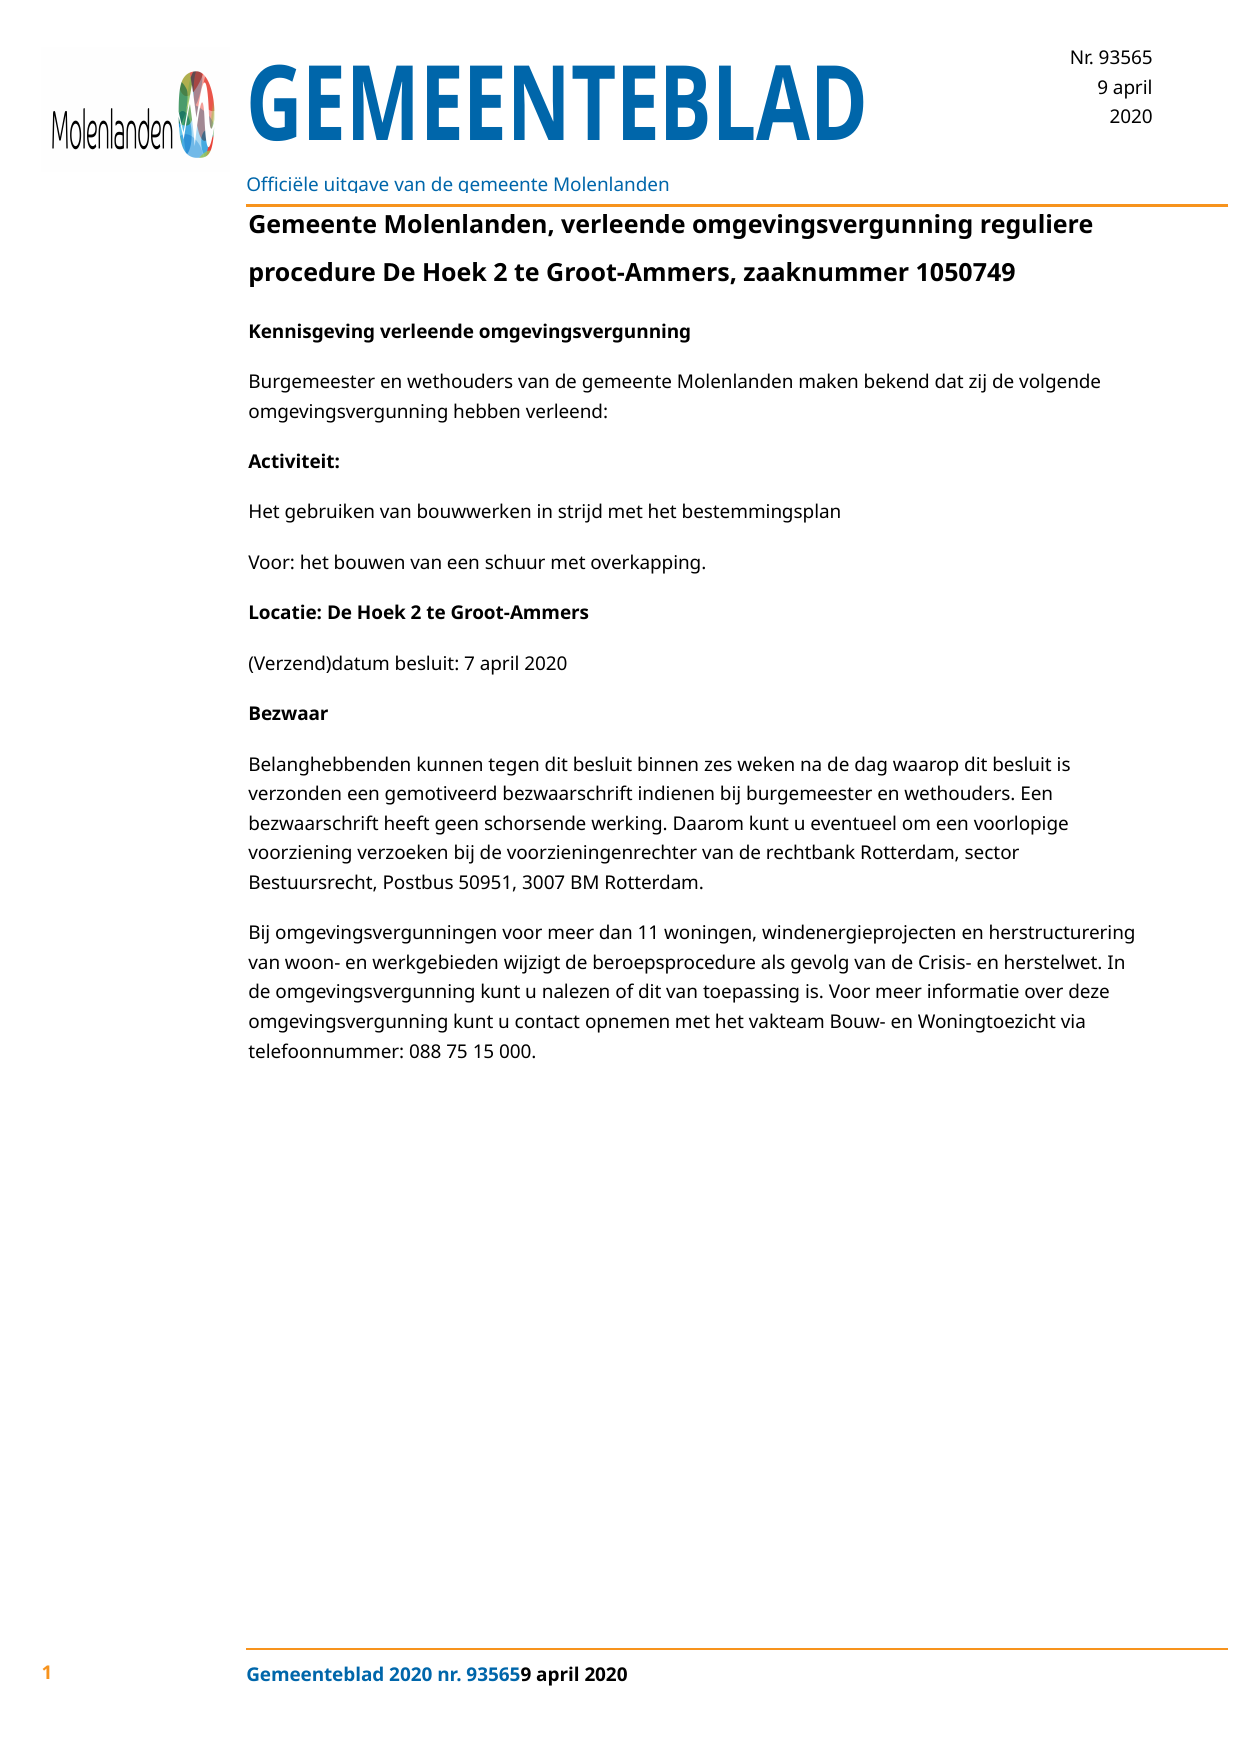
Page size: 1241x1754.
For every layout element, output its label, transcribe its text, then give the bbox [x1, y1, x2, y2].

text Bezwaar [248, 700, 1152, 726]
text Voor: het bouwen van een schuur met overkapping. [248, 549, 1152, 575]
text Gemeente Molenlanden, verleende omgevingsvergunning reguliere procedure De Hoek 2 te Groot-Ammers, zaaknummer 1050749 [248, 207, 1152, 288]
text Belanghebbenden kunnen tegen dit besluit binnen zes weken na de dag waarop dit besluit is verzonden een gemotiveerd bezwaarschrift indienen bij burgemeester en wethouders. Een bezwaarschrift heeft geen schorsende werking. Daarom kunt u eventueel om een voorlopige voorziening verzoeken bij de voorzieningenrechter van de rechtbank Rotterdam, sector Bestuursrecht, Postbus 50951, 3007 BM Rotterdam. [248, 751, 1152, 895]
text (Verzend)datum besluit: 7 april 2020 [248, 650, 1152, 676]
text Locatie: De Hoek 2 te Groot-Ammers [248, 599, 1152, 625]
text Burgemeester en wethouders van de gemeente Molenlanden maken bekend dat zij de volgende omgevingsvergunning hebben verleend: [248, 368, 1152, 424]
text Het gebruiken van bouwwerken in strijd met het bestemmingsplan [248, 499, 1152, 524]
picture [41, 47, 231, 172]
text Bij omgevingsvergunningen voor meer dan 11 woningen, windenergieprojecten en herstructurering van woon- en werkgebieden wijzigt de beroepsprocedure als gevolg van de Crisis- en herstelwet. In de omgevingsvergunning kunt u nalezen of dit van toepassing is. Voor meer informatie over deze omgevingsvergunning kunt u contact opnemen met het vakteam Bouw- en Woningtoezicht via telefoonnummer: 088 75 15 000. [248, 919, 1152, 1064]
text Activiteit: [248, 448, 1152, 474]
text Kennisgeving verleende omgevingsvergunning [248, 318, 1152, 344]
